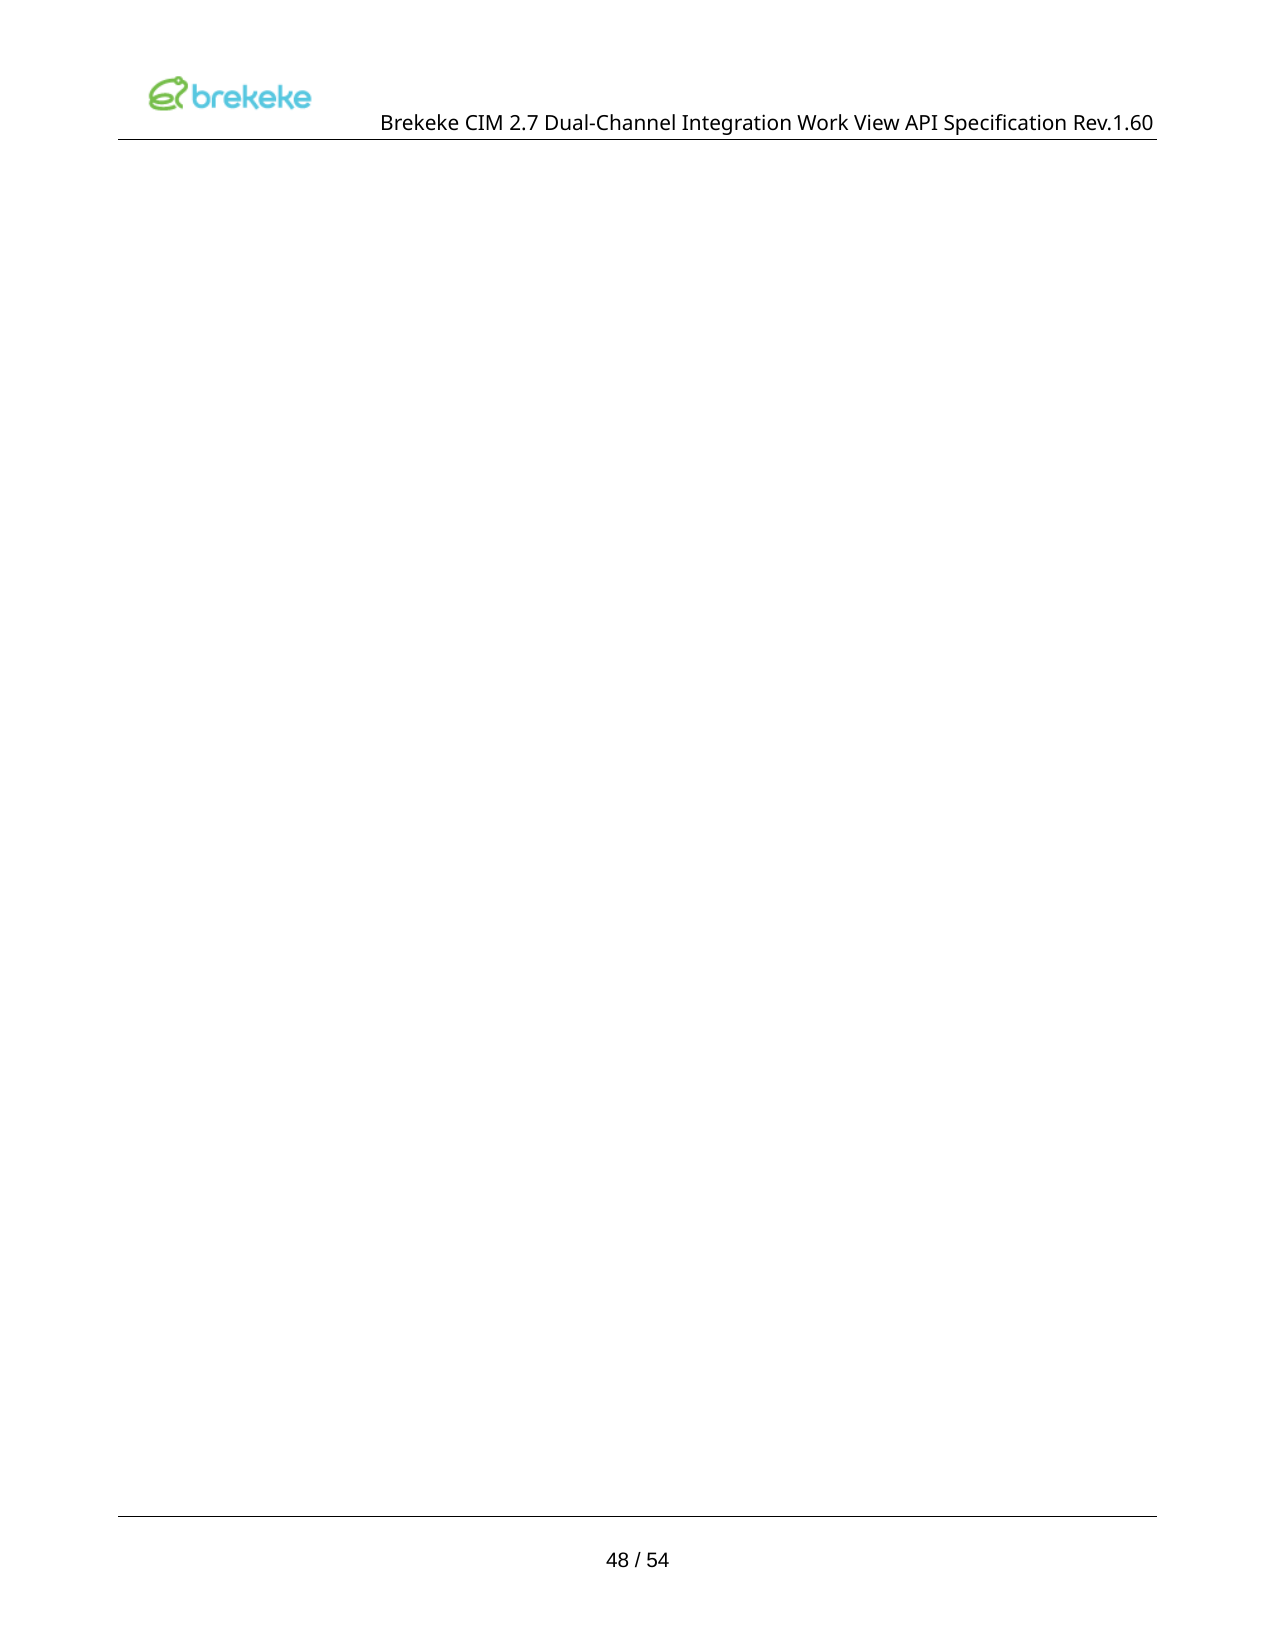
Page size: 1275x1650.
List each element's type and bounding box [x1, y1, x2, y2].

picture [125, 65, 333, 122]
